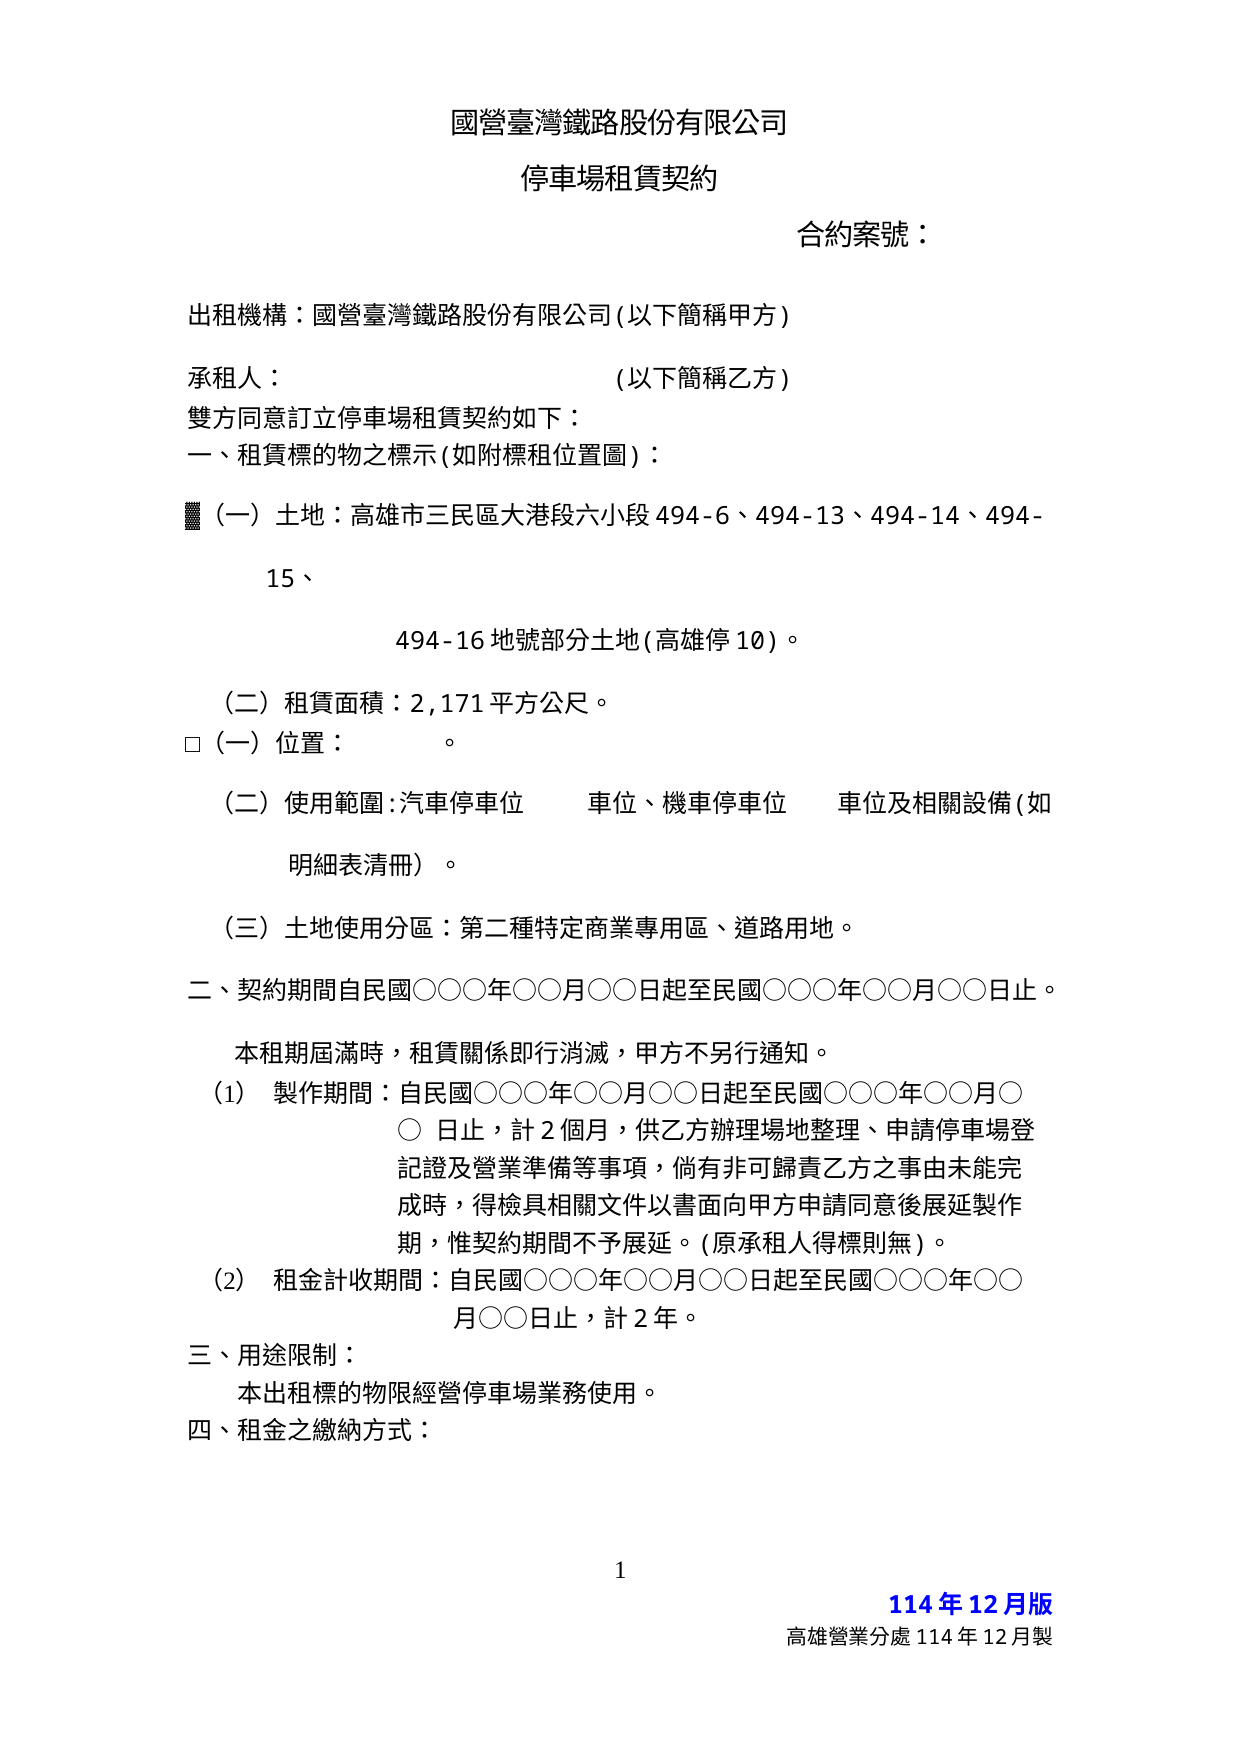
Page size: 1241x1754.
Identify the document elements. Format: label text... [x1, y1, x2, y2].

text 本出租標的物限經營停車場業務使用。 [237, 1372, 1047, 1409]
text （三）土地使用分區：第二種特定商業專用區、道路用地。 [209, 884, 1053, 947]
text 一、租賃標的物之標示(如附標租位置圖)： [187, 434, 1047, 472]
text 雙方同意訂立停車場租賃契約如下： [187, 397, 1047, 434]
text 國營臺灣鐵路股份有限公司 [187, 103, 1053, 141]
text 四、租金之繳納方式： [187, 1409, 1053, 1447]
text （二）使用範圍:汽車停車位 車位、機車停車位 車位及相關設備(如明細表清冊）。 [209, 759, 1053, 884]
text 三、用途限制： [187, 1334, 1053, 1372]
text 停車場租賃契約 [187, 159, 1053, 197]
text 承租人： (以下簡稱乙方) [187, 334, 1053, 397]
text ▓（一）土地：高雄市三民區大港段六小段494-6、494-13、494-14、494-15、 [185, 472, 1053, 597]
text □（一）位置： 。 [185, 722, 1053, 759]
text 494-16地號部分土地(高雄停10)。 [185, 597, 1053, 659]
text （二）租賃面積：2,171平方公尺。 [209, 659, 1053, 722]
list 租金計收期間：自民國○○○年○○月○○日起至民國○○○年○○月○○日止，計2年。 [198, 1259, 1047, 1334]
text 二、契約期間自民國○○○年○○月○○日起至民國○○○年○○月○○日止。本租期屆滿時，租賃關係即行消滅，甲方不另行通知。 [187, 947, 1053, 1072]
text 出租機構：國營臺灣鐵路股份有限公司(以下簡稱甲方) [187, 272, 1053, 334]
text 合約案號： [187, 216, 1053, 253]
list 製作期間：自民國○○○年○○月○○日起至民國○○○年○○月○○ 日止，計2個月，供乙方辦理場地整理、申請停車場登記證及營業準備等事項，倘有非可歸責乙方之事由未能完成時，得檢具相關文件以書面向甲方申請同意後展延製作期，惟契約期間不予展延。(原承租人得標則無)。 [198, 1072, 1047, 1259]
